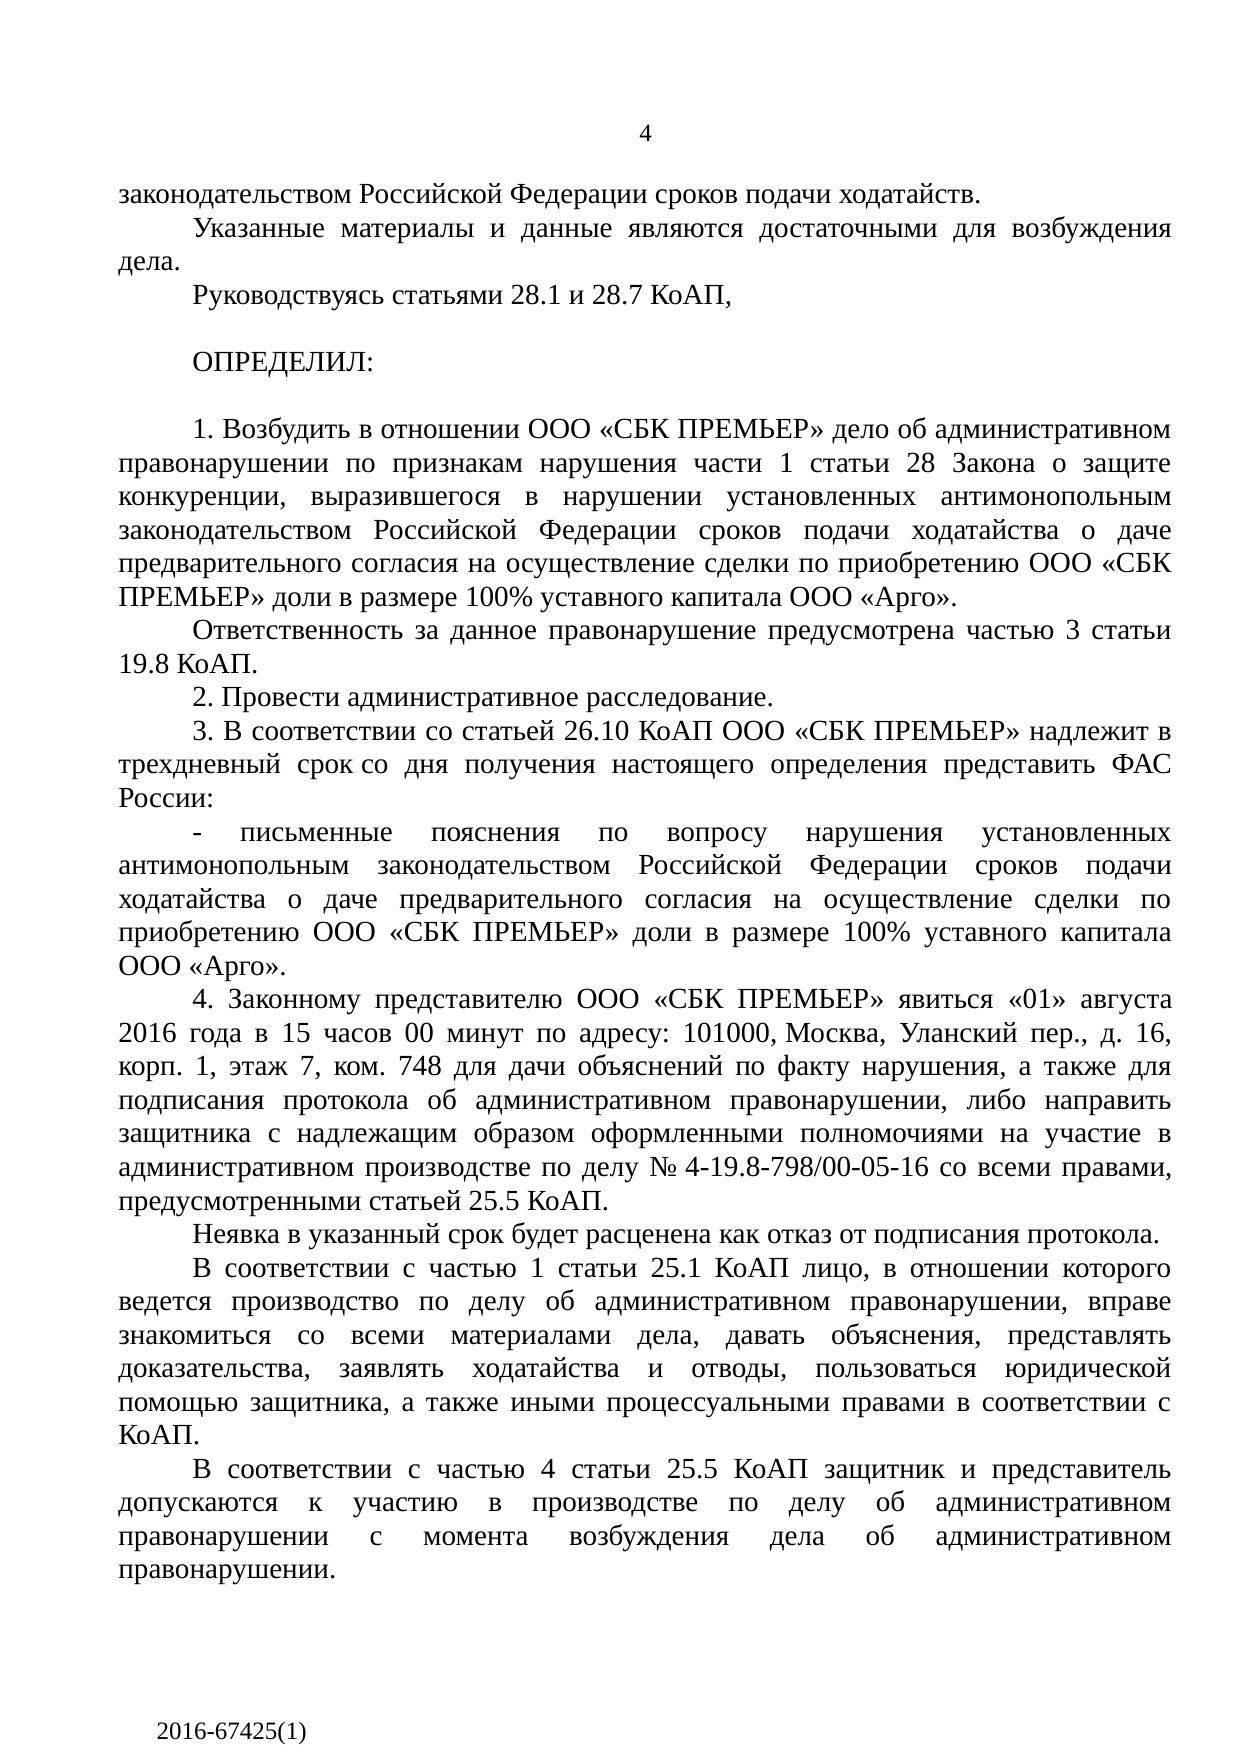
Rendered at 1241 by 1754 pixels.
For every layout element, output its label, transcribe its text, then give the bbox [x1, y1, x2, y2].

text Неявка в указанный срок будет расценена как отказ от подписания протокола. [118, 1216, 1172, 1250]
text Указанные материалы и данные являются достаточными для возбуждения дела. [118, 210, 1172, 277]
text 3. В соответствии со статьей 26.10 КоАП ООО «СБК ПРЕМЬЕР» надлежит в трехдневный срок со дня получения настоящего определения представить ФАС России: [118, 713, 1172, 814]
text В соответствии с частью 4 статьи 25.5 КоАП защитник и представитель допускаются к участию в производстве по делу об административном правонарушении с момента возбуждения дела об административном правонарушении. [118, 1451, 1172, 1585]
text Руководствуясь статьями 28.1 и 28.7 КоАП, [118, 277, 1172, 311]
text Ответственность за данное правонарушение предусмотрена частью 3 статьи 19.8 КоАП. [118, 612, 1172, 679]
text ОПРЕДЕЛИЛ: [118, 344, 1172, 378]
text - письменные пояснения по вопросу нарушения установленных антимонопольным законодательством Российской Федерации сроков подачи ходатайства о даче предварительного согласия на осуществление сделки по приобретению ООО «СБК ПРЕМЬЕР» доли в размере 100% уставного капитала ООО «Арго». [118, 814, 1172, 981]
text 1. Возбудить в отношении ООО «СБК ПРЕМЬЕР» дело об административном правонарушении по признакам нарушения части 1 статьи 28 Закона о защите конкуренции, выразившегося в нарушении установленных антимонопольным законодательством Российской Федерации сроков подачи ходатайства о даче предварительного согласия на осуществление сделки по приобретению ООО «СБК ПРЕМЬЕР» доли в размере 100% уставного капитала ООО «Арго». [118, 411, 1172, 612]
text законодательством Российской Федерации сроков подачи ходатайств. [118, 176, 1172, 210]
text 2. Провести административное расследование. [118, 679, 1172, 713]
text 4. Законному представителю ООО «СБК ПРЕМЬЕР» явиться «01» августа 2016 года в 15 часов 00 минут по адресу: 101000, Москва, Уланский пер., д. 16, корп. 1, этаж 7, ком. 748 для дачи объяснений по факту нарушения, а также для подписания протокола об административном правонарушении, либо направить защитника с надлежащим образом оформленными полномочиями на участие в административном производстве по делу № 4-19.8-798/00-05-16 со всеми правами, предусмотренными статьей 25.5 КоАП. [118, 981, 1172, 1216]
text В соответствии с частью 1 статьи 25.1 КоАП лицо, в отношении которого ведется производство по делу об административном правонарушении, вправе знакомиться со всеми материалами дела, давать объяснения, представлять доказательства, заявлять ходатайства и отводы, пользоваться юридической помощью защитника, а также иными процессуальными правами в соответствии с КоАП. [118, 1250, 1172, 1451]
